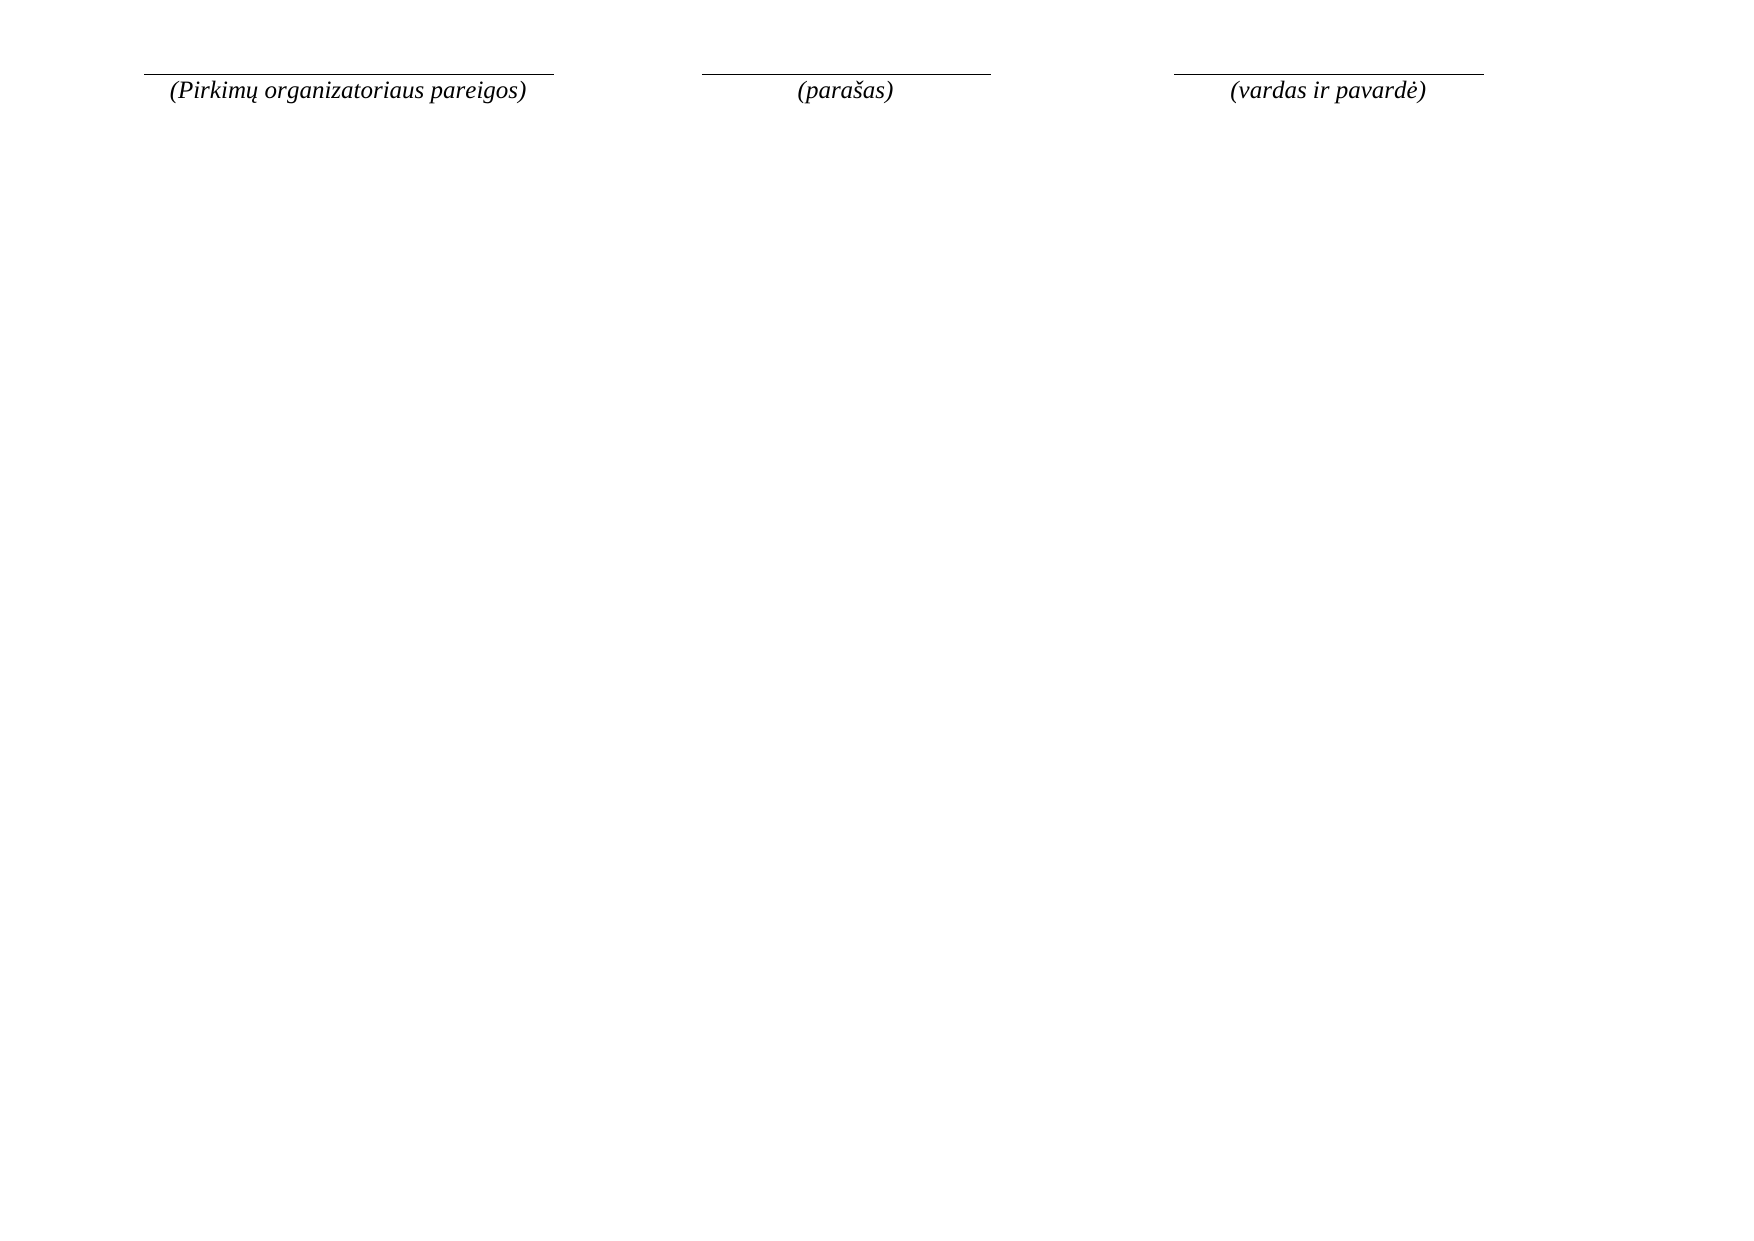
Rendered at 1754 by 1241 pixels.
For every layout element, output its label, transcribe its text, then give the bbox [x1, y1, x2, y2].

table_header (Pirkimų organizatoriaus pareigos) [144, 75, 554, 161]
table_header [554, 74, 702, 161]
table_header (vardas ir pavardė) [1174, 75, 1484, 161]
table_header (parašas) [702, 75, 991, 161]
table_header [991, 74, 1174, 161]
